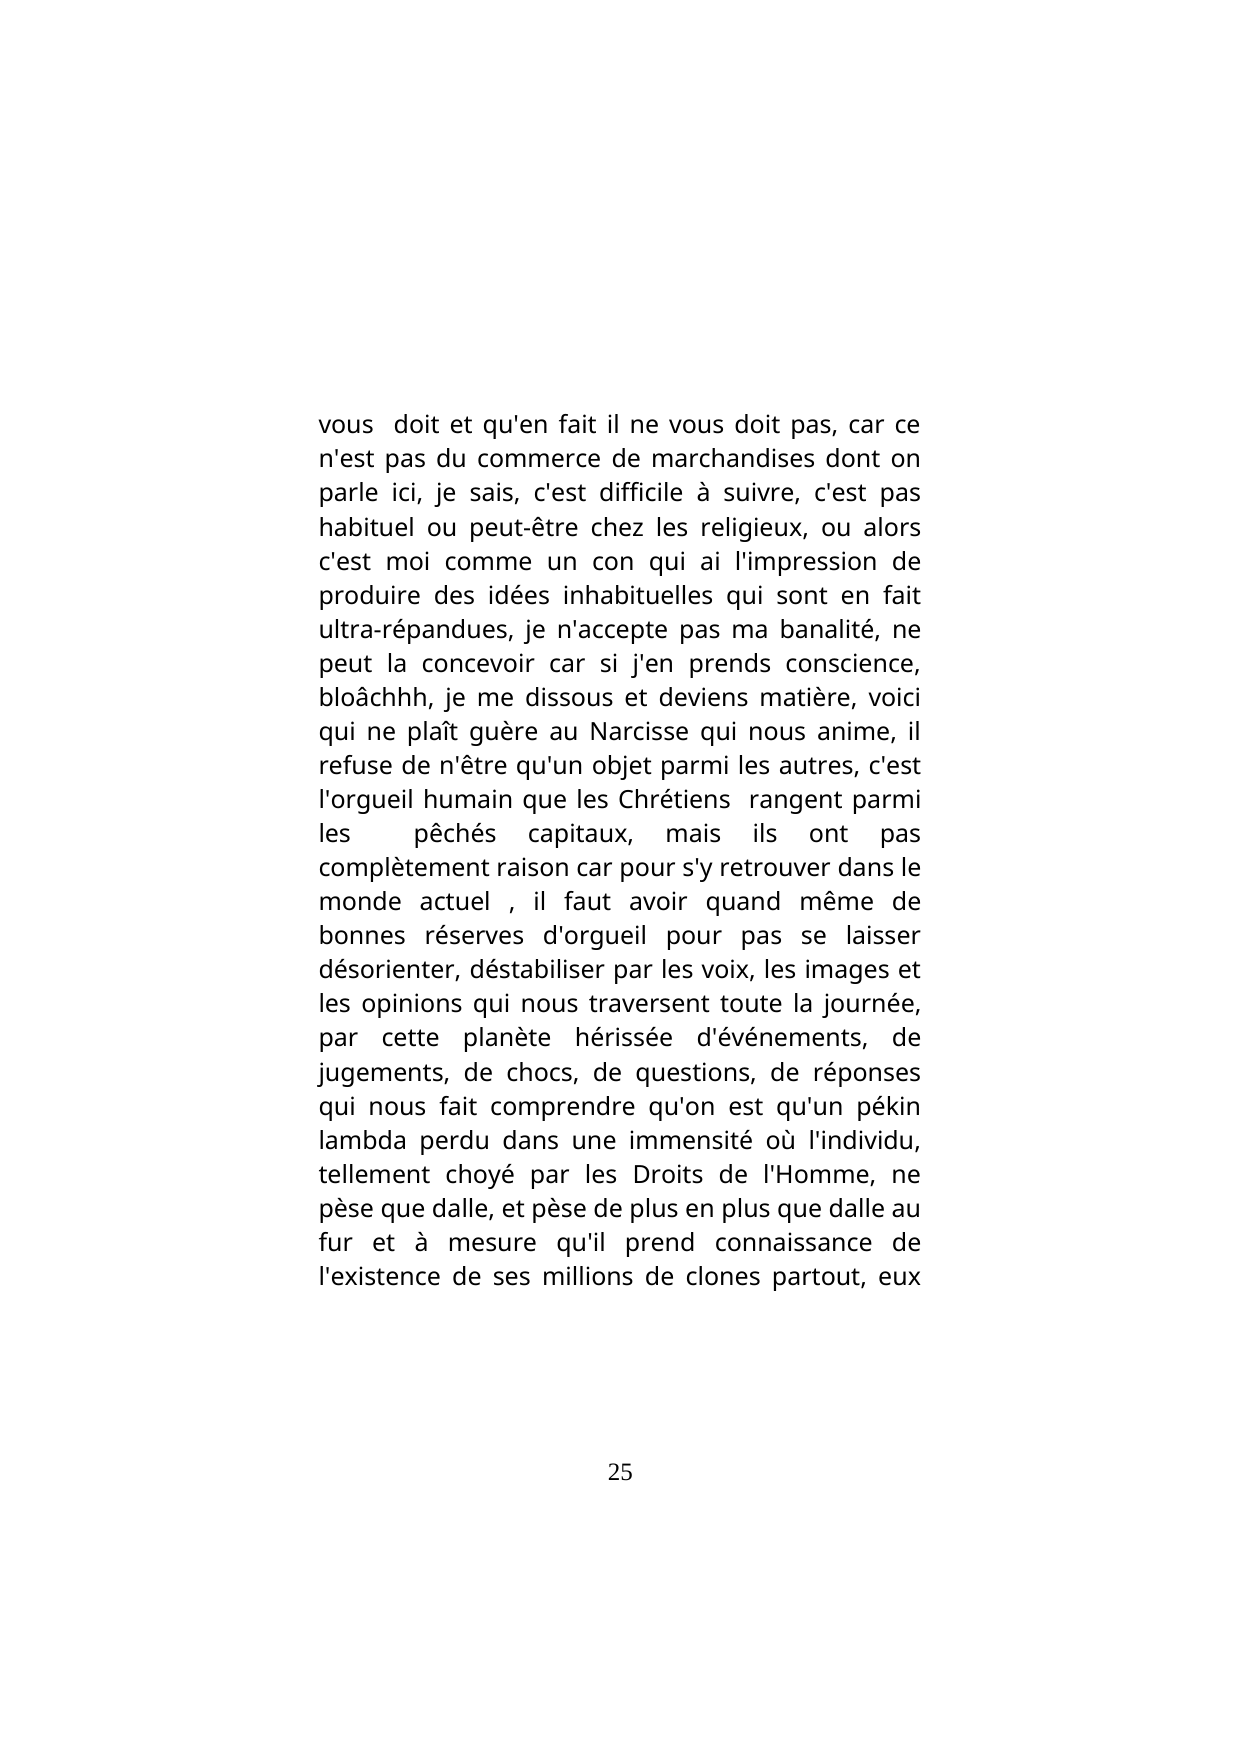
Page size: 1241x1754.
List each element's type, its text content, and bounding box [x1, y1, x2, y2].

text vous doit et qu'en fait il ne vous doit pas, car ce n'est pas du commerce de marchandises dont on parle ici, je sais, c'est difficile à suivre, c'est pas habituel ou peut-être chez les religieux, ou alors c'est moi comme un con qui ai l'impression de produire des idées inhabituelles qui sont en fait ultra-répandues, je n'accepte pas ma banalité, ne peut la concevoir car si j'en prends conscience, bloâchhh, je me dissous et deviens matière, voici qui ne plaît guère au Narcisse qui nous anime, il refuse de n'être qu'un objet parmi les autres, c'est l'orgueil humain que les Chrétiens rangent parmi les pêchés capitaux, mais ils ont pas complètement raison car pour s'y retrouver dans le monde actuel , il faut avoir quand même de bonnes réserves d'orgueil pour pas se laisser désorienter, déstabiliser par les voix, les images et les opinions qui nous traversent toute la journée, par cette planète hérissée d'événements, de jugements, de chocs, de questions, de réponses qui nous fait comprendre qu'on est qu'un pékin lambda perdu dans une immensité où l'individu, tellement choyé par les Droits de l'Homme, ne pèse que dalle, et pèse de plus en plus que dalle au fur et à mesure qu'il prend connaissance de l'existence de ses millions de clones partout, eux [318, 407, 922, 1293]
